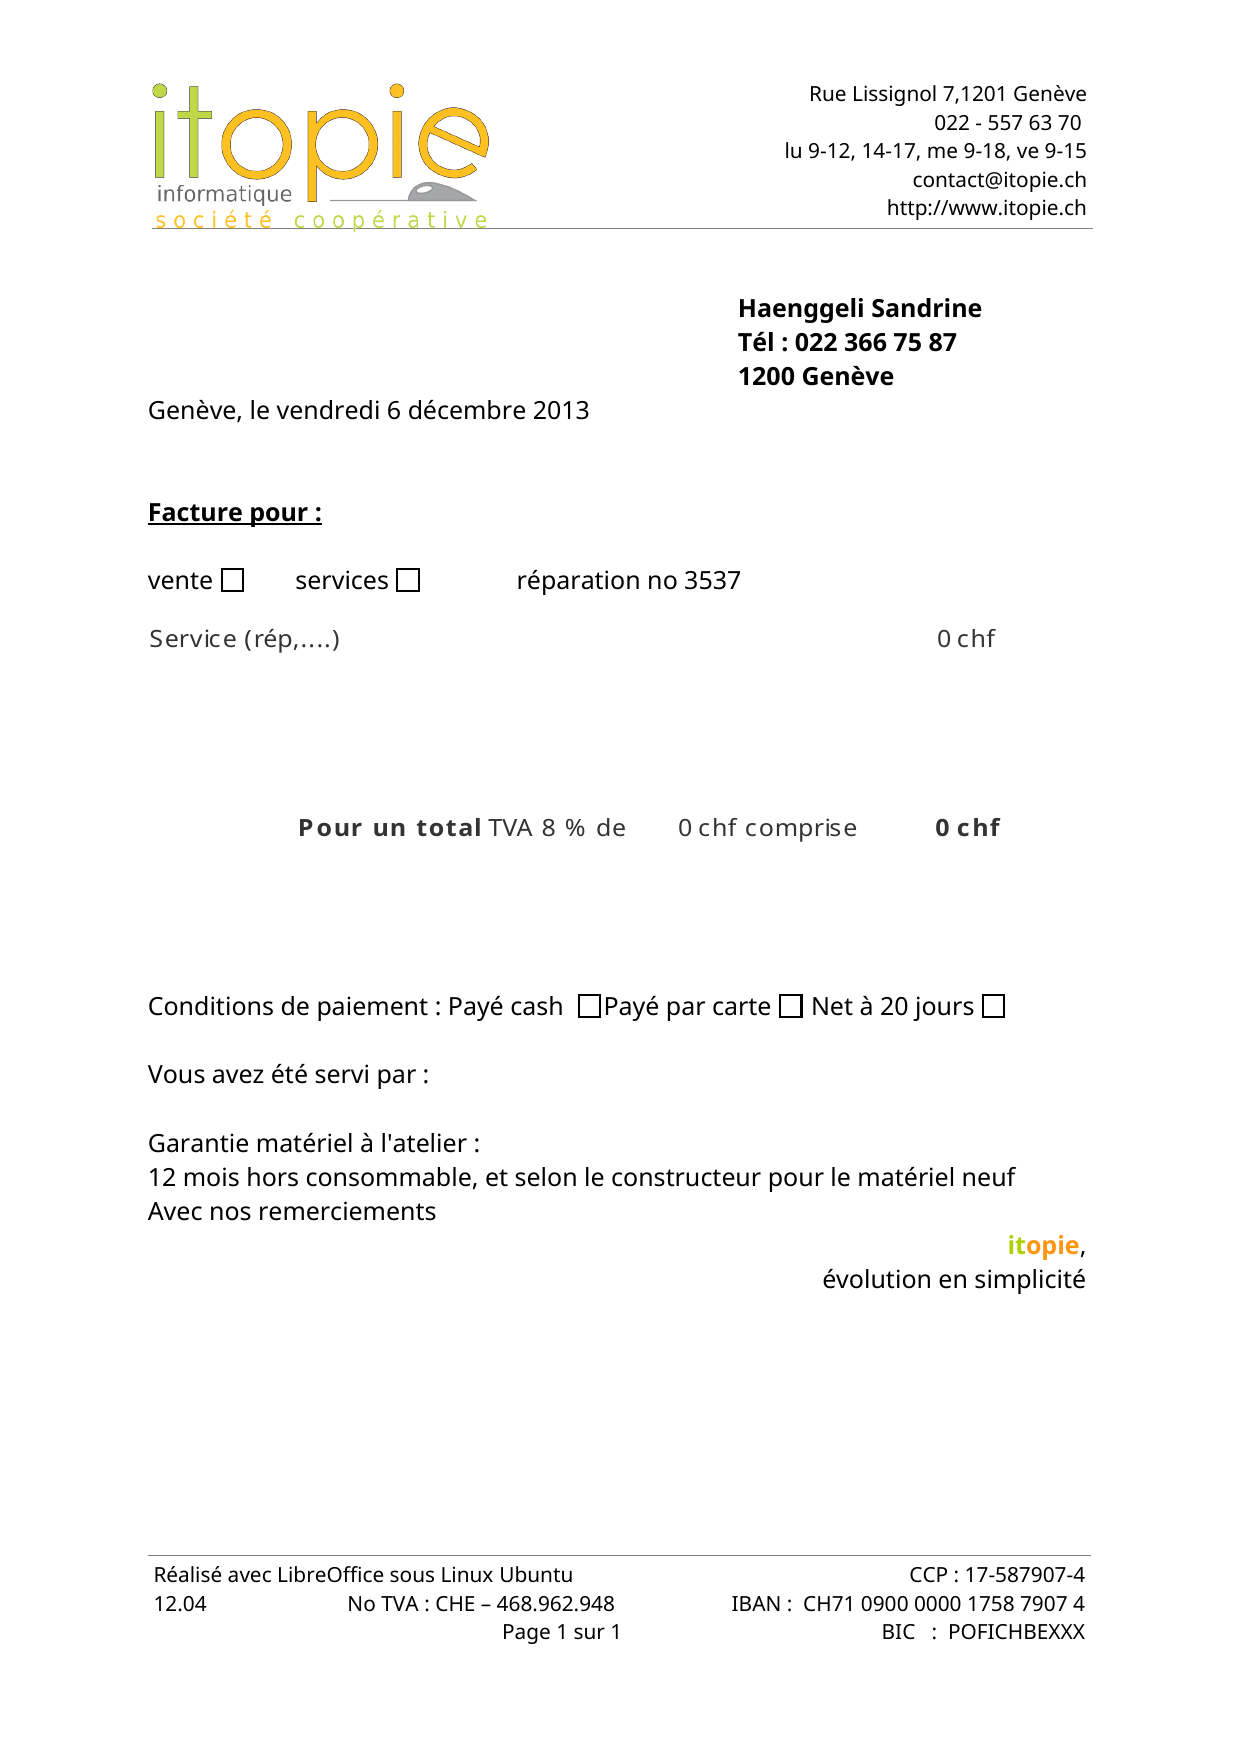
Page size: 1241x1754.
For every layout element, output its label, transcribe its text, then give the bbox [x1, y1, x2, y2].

text Haenggeli Sandrine [148, 290, 1093, 324]
text Genève, le vendredi 6 décembre 2013 [148, 392, 1093, 427]
text itopie, [148, 1227, 1093, 1262]
text Conditions de paiement : Payé cash Payé par carte Net à 20 jours [148, 989, 1093, 1023]
text Avec nos remerciements [148, 1193, 1093, 1227]
text Garantie matériel à l'atelier : [148, 1125, 1093, 1159]
text Tél : 022 366 75 87 [148, 324, 1093, 358]
picture [138, 72, 500, 244]
text 1200 Genève [148, 358, 1093, 392]
text évolution en simplicité [148, 1262, 1093, 1296]
text Vous avez été servi par : [148, 1057, 1093, 1091]
text vente services réparation no 3537 [148, 563, 1093, 597]
text Facture pour : [148, 495, 1093, 529]
text 12 mois hors consommable, et selon le constructeur pour le matériel neuf [148, 1159, 1093, 1193]
